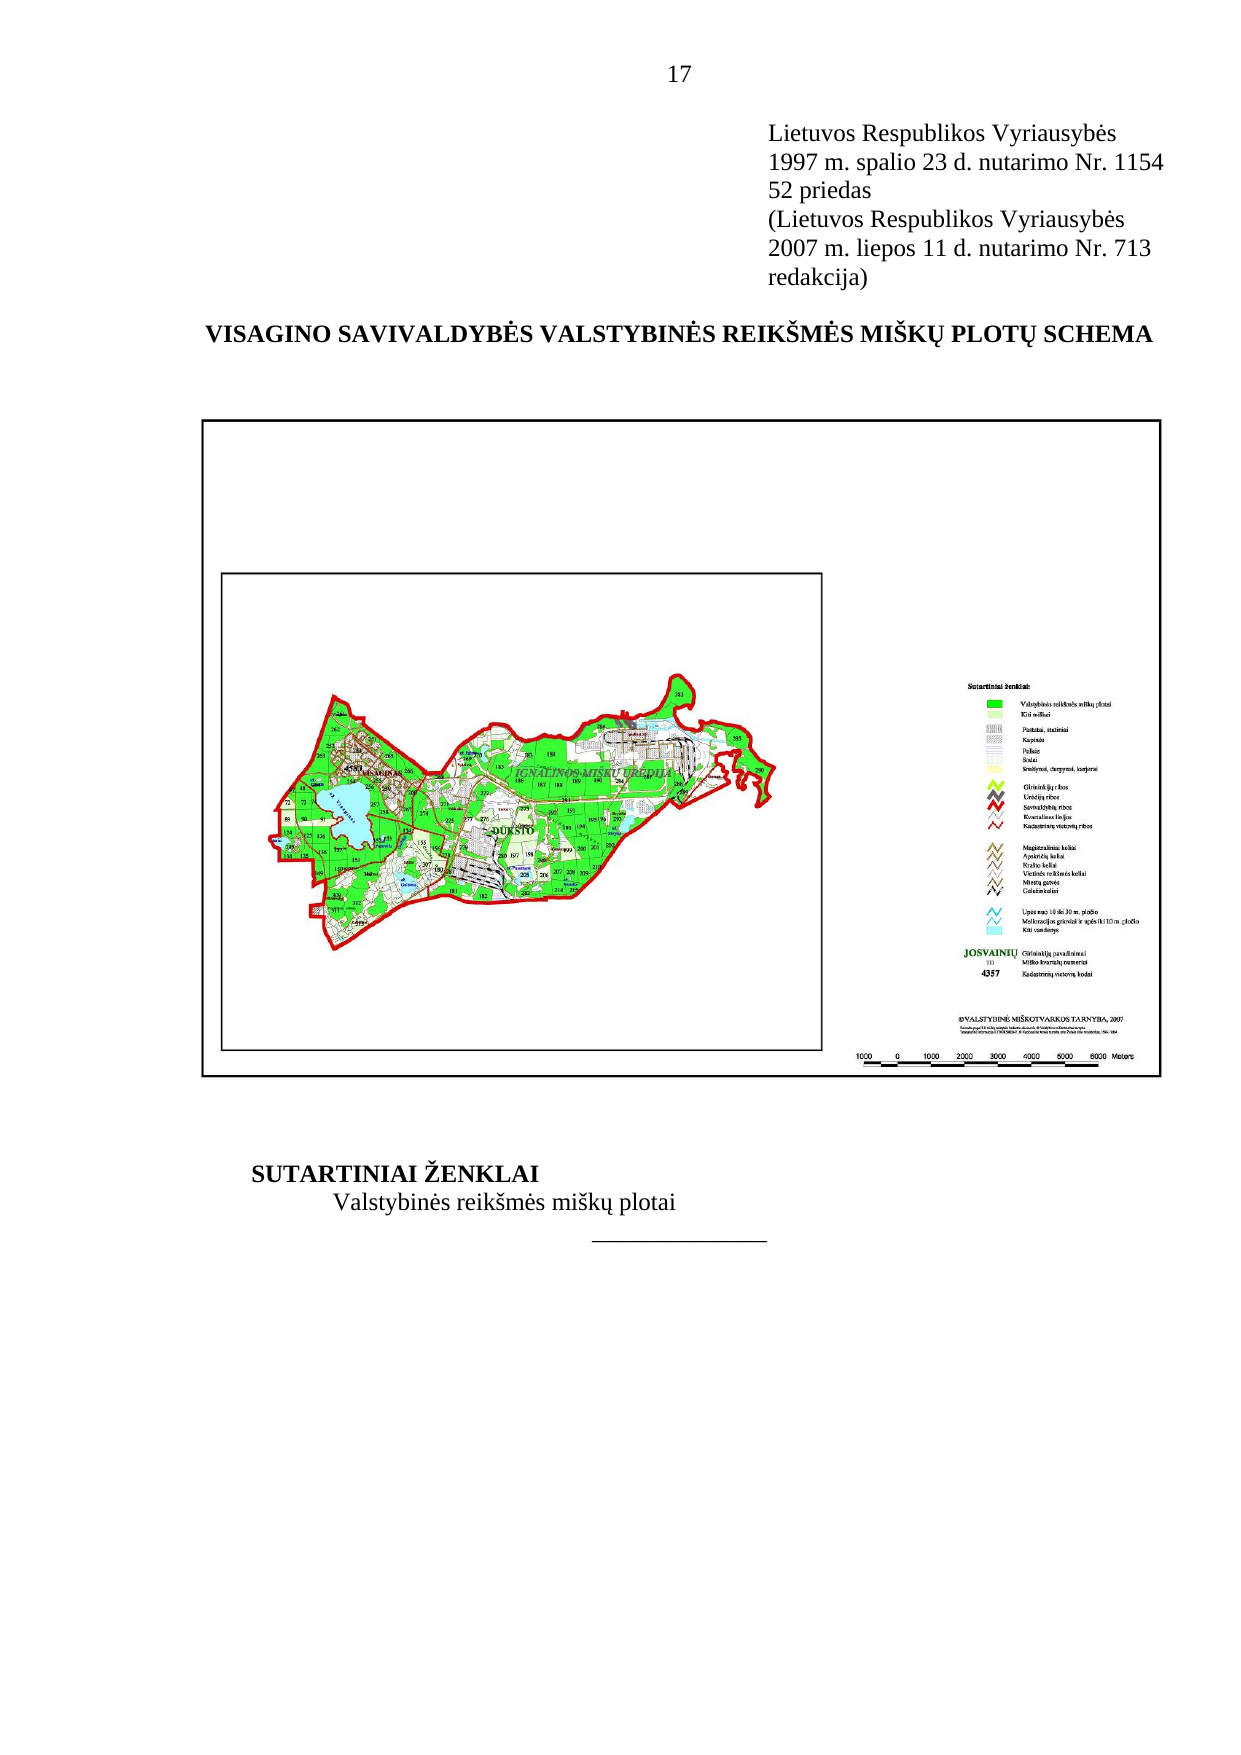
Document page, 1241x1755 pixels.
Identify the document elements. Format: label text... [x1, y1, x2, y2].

text redakcija) [177, 262, 1181, 291]
text Lietuvos Respublikos Vyriausybės [177, 118, 1181, 147]
text (Lietuvos Respublikos Vyriausybės [177, 204, 1181, 233]
text VISAGINO SAVIVALDYBĖS VALSTYBINĖS REIKŠMĖS MIŠKŲ PLOTŲ SCHEMA [177, 319, 1181, 348]
text Valstybinės reikšmės miškų plotai [177, 1187, 1181, 1216]
text 1997 m. spalio 23 d. nutarimo Nr. 1154 [177, 147, 1181, 176]
text SUTARTINIAI ŽENKLAI [177, 1159, 1181, 1187]
text 2007 m. liepos 11 d. nutarimo Nr. 713 [177, 233, 1181, 262]
text ______________ [177, 1216, 1181, 1245]
text 52 priedas [177, 176, 1181, 204]
